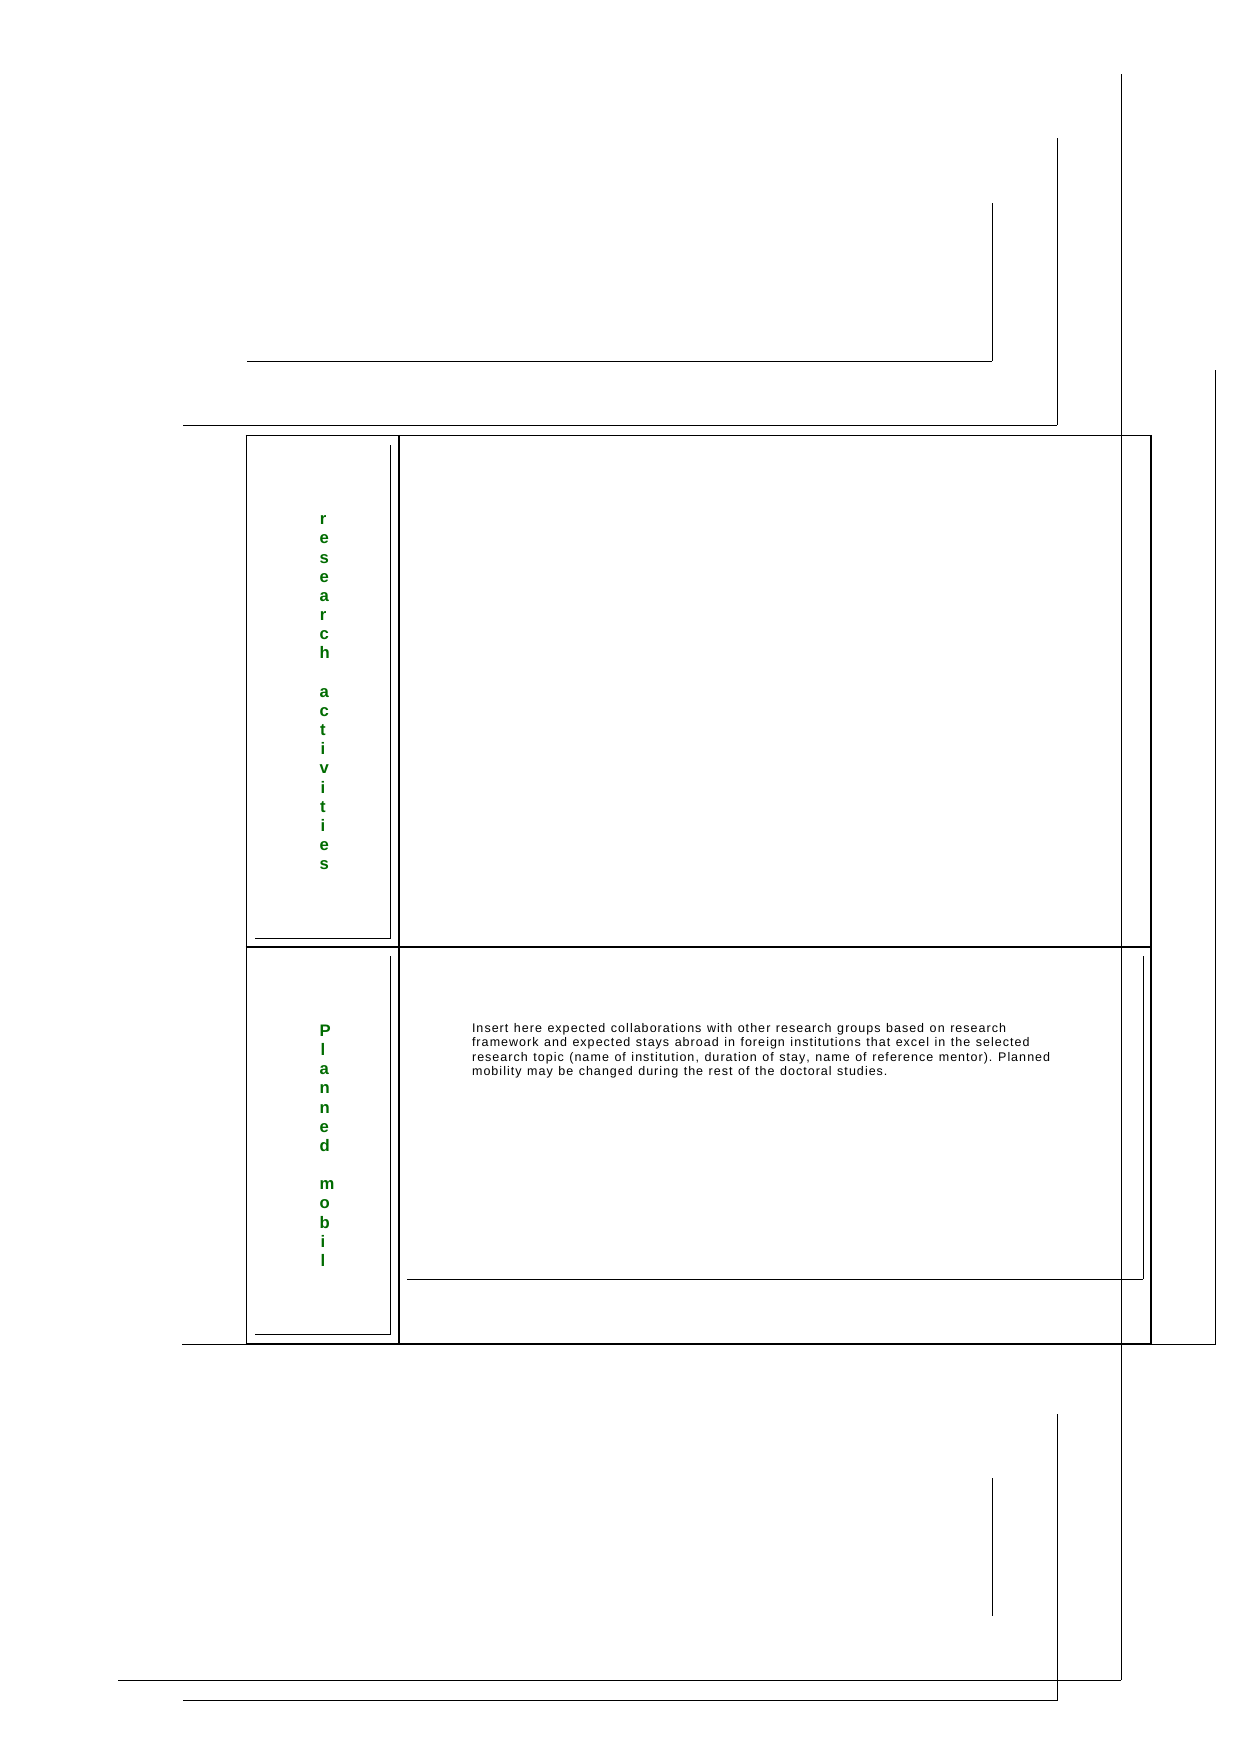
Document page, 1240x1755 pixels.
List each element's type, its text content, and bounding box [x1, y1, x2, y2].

table_cell [1122, 948, 1150, 1343]
table_cell Insert here expected collaborations with other research groups based on research framework and expected stays abroad in foreign institutions that excel in the selected research topic (name of institution, duration of stay, name of reference mentor). Planned mobility may be changed during the rest of the doctoral studies. [400, 948, 1121, 1343]
table_cell research activities [247, 436, 398, 946]
table_cell [1122, 436, 1150, 946]
table_cell [400, 436, 1121, 946]
table_cell Planned mobil [247, 948, 398, 1343]
